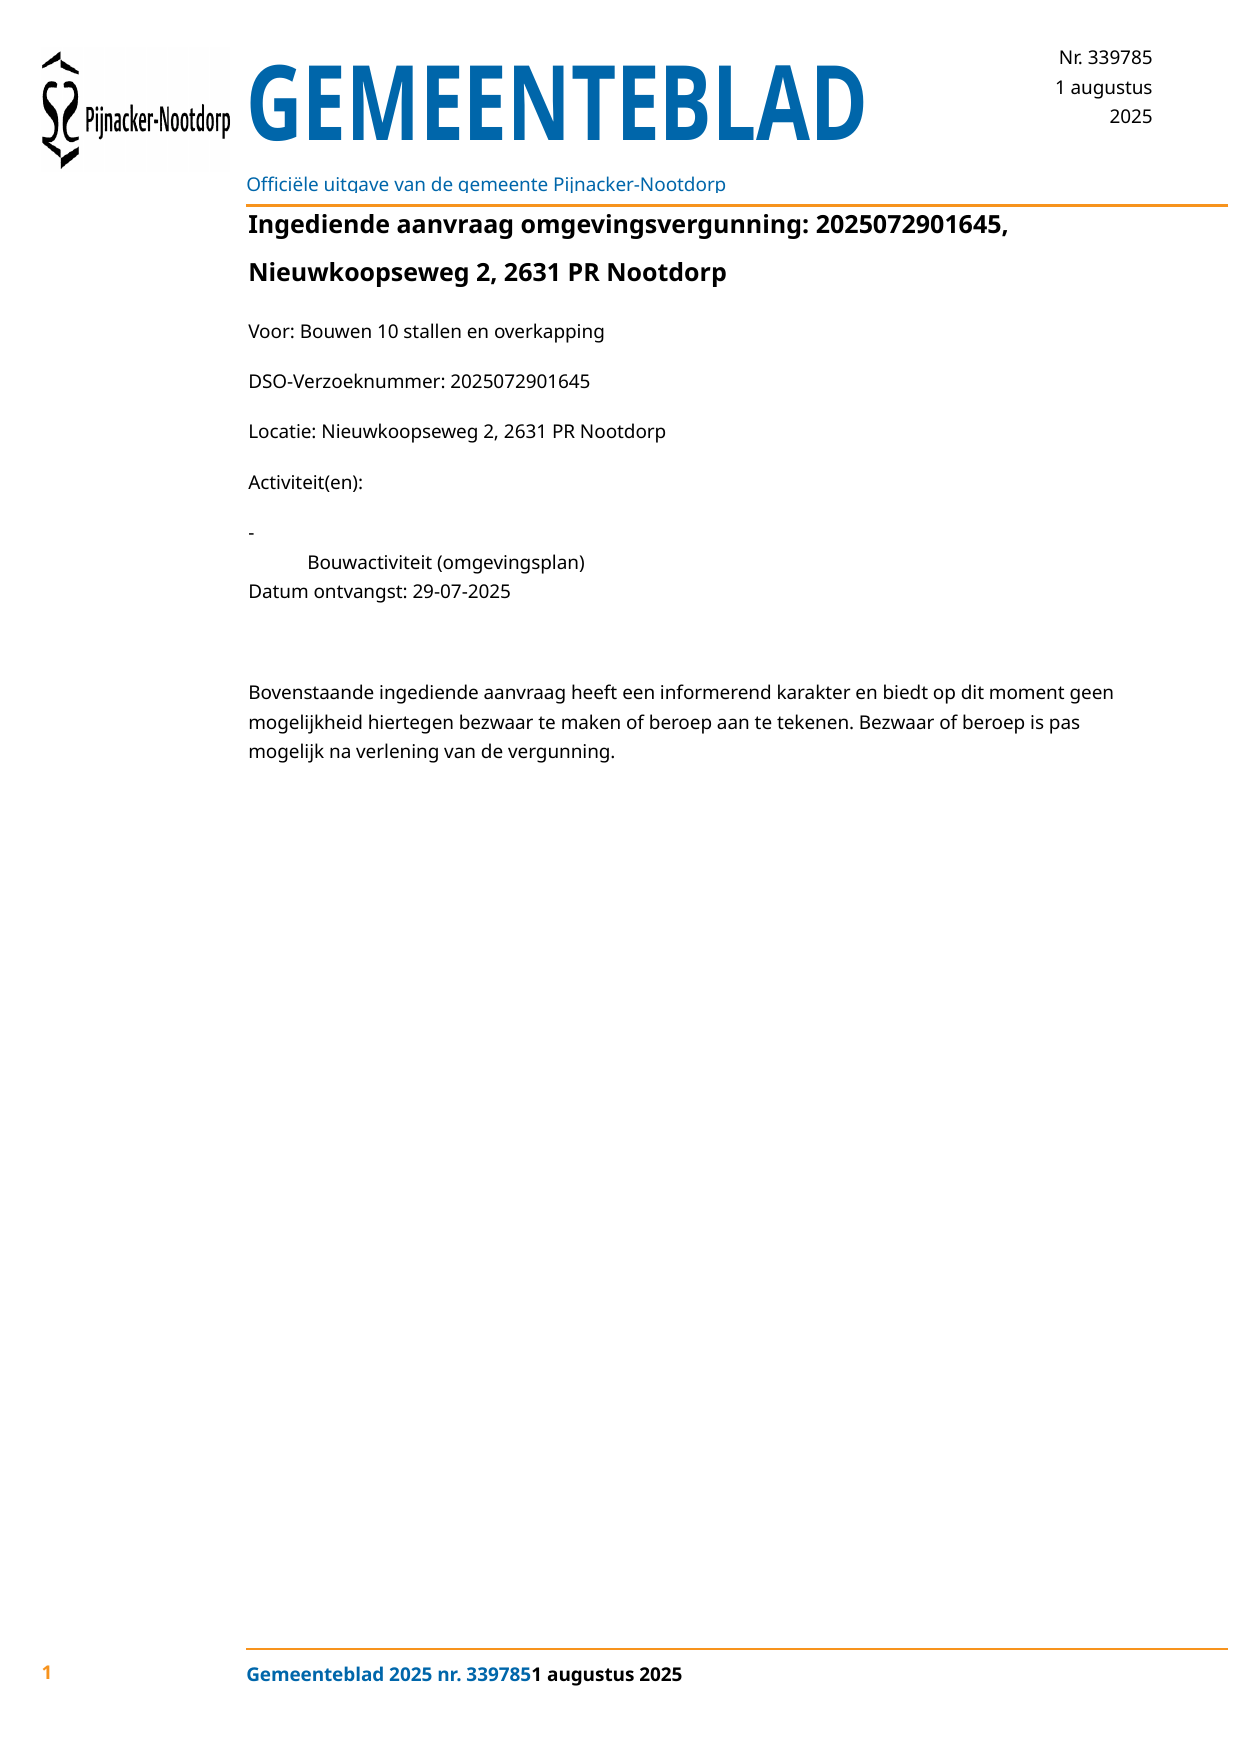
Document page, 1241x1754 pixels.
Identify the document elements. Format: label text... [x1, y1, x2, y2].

text Voor: Bouwen 10 stallen en overkapping [248, 318, 1152, 344]
text Bovenstaande ingediende aanvraag heeft een informerend karakter en biedt op dit moment geen mogelijkheid hiertegen bezwaar te maken of beroep aan te tekenen. Bezwaar of beroep is pas mogelijk na verlening van de vergunning. [248, 679, 1152, 764]
picture [41, 47, 231, 172]
text Datum ontvangst: 29-07-2025 [248, 579, 1152, 604]
text Locatie: Nieuwkoopseweg 2, 2631 PR Nootdorp [248, 419, 1152, 444]
list Bouwactiviteit (omgevingsplan) [248, 549, 1152, 575]
text Activiteit(en): [248, 469, 1152, 495]
text Ingediende aanvraag omgevingsvergunning: 2025072901645, Nieuwkoopseweg 2, 2631 PR Nootdorp [248, 207, 1152, 288]
text DSO-Verzoeknummer: 2025072901645 [248, 368, 1152, 394]
